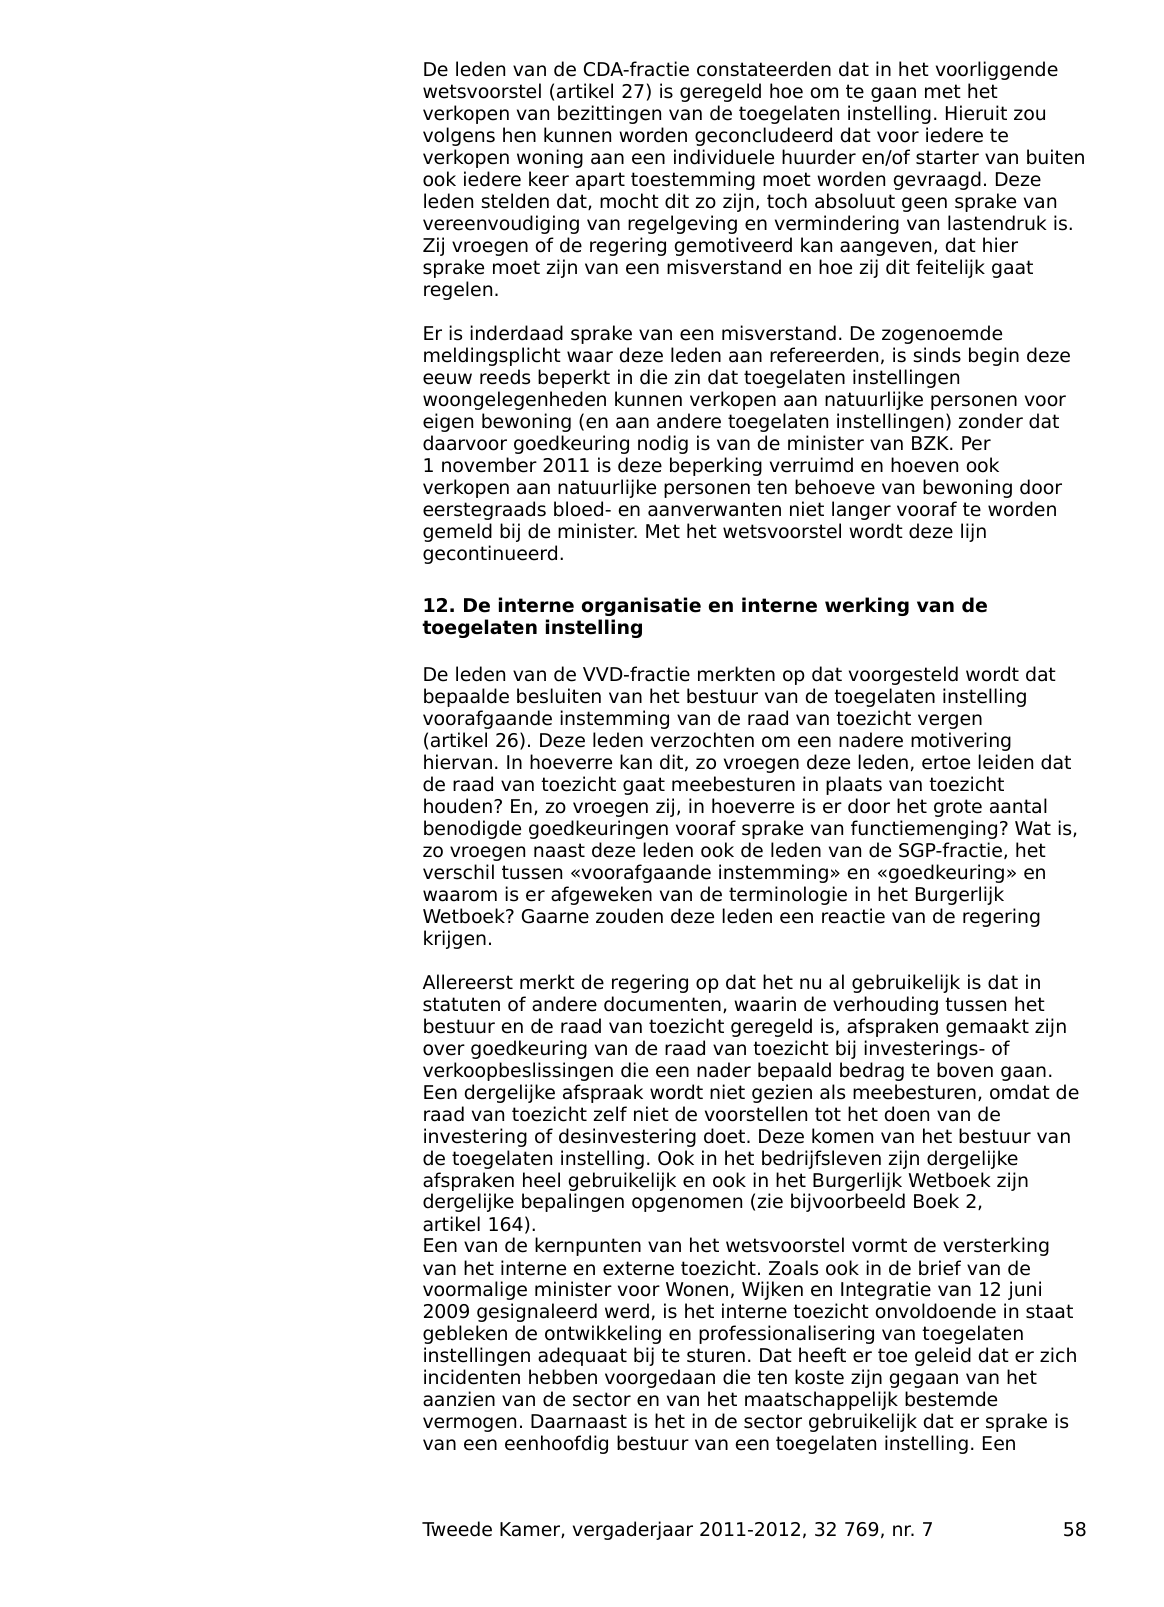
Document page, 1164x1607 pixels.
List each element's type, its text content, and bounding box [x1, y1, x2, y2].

subtitle 12. De interne organisatie en interne werking van de toegelaten instelling [422, 595, 1087, 639]
text Er is inderdaad sprake van een misverstand. De zogenoemde meldingsplicht waar deze leden aan refereerden, is sinds begin deze eeuw reeds beperkt in die zin dat toegelaten instellingen woongelegenheden kunnen verkopen aan natuurlijke personen voor eigen bewoning (en aan andere toegelaten instellingen) zonder dat daarvoor goedkeuring nodig is van de minister van BZK. Per 1 november 2011 is deze beperking verruimd en hoeven ook verkopen aan natuurlijke personen ten behoeve van bewoning door eerstegraads bloed- en aanverwanten niet langer vooraf te worden gemeld bij de minister. Met het wetsvoorstel wordt deze lijn gecontinueerd. [422, 323, 1087, 565]
text Allereerst merkt de regering op dat het nu al gebruikelijk is dat in statuten of andere documenten, waarin de verhouding tussen het bestuur en de raad van toezicht geregeld is, afspraken gemaakt zijn over goedkeuring van de raad van toezicht bij investerings- of verkoopbeslissingen die een nader bepaald bedrag te boven gaan. Een dergelijke afspraak wordt niet gezien als meebesturen, omdat de raad van toezicht zelf niet de voorstellen tot het doen van de investering of desinvestering doet. Deze komen van het bestuur van de toegelaten instelling. Ook in het bedrijfsleven zijn dergelijke afspraken heel gebruikelijk en ook in het Burgerlijk Wetboek zijn dergelijke bepalingen opgenomen (zie bijvoorbeeld Boek 2, artikel 164). [422, 972, 1087, 1235]
text De leden van de VVD-fractie merkten op dat voorgesteld wordt dat bepaalde besluiten van het bestuur van de toegelaten instelling voorafgaande instemming van de raad van toezicht vergen (artikel 26). Deze leden verzochten om een nadere motivering hiervan. In hoeverre kan dit, zo vroegen deze leden, ertoe leiden dat de raad van toezicht gaat meebesturen in plaats van toezicht houden? En, zo vroegen zij, in hoeverre is er door het grote aantal benodigde goedkeuringen vooraf sprake van functiemenging? Wat is, zo vroegen naast deze leden ook de leden van de SGP-fractie, het verschil tussen «voorafgaande instemming» en «goedkeuring» en waarom is er afgeweken van de terminologie in het Burgerlijk Wetboek? Gaarne zouden deze leden een reactie van de regering krijgen. [422, 664, 1087, 949]
text De leden van de CDA-fractie constateerden dat in het voorliggende wetsvoorstel (artikel 27) is geregeld hoe om te gaan met het verkopen van bezittingen van de toegelaten instelling. Hieruit zou volgens hen kunnen worden geconcludeerd dat voor iedere te verkopen woning aan een individuele huurder en/of starter van buiten ook iedere keer apart toestemming moet worden gevraagd. Deze leden stelden dat, mocht dit zo zijn, toch absoluut geen sprake van vereenvoudiging van regelgeving en vermindering van lastendruk is. Zij vroegen of de regering gemotiveerd kan aangeven, dat hier sprake moet zijn van een misverstand en hoe zij dit feitelijk gaat regelen. [422, 59, 1087, 301]
text Een van de kernpunten van het wetsvoorstel vormt de versterking van het interne en externe toezicht. Zoals ook in de brief van de voormalige minister voor Wonen, Wijken en Integratie van 12 juni 2009 gesignaleerd werd, is het interne toezicht onvoldoende in staat gebleken de ontwikkeling en professionalisering van toegelaten instellingen adequaat bij te sturen. Dat heeft er toe geleid dat er zich incidenten hebben voorgedaan die ten koste zijn gegaan van het aanzien van de sector en van het maatschappelijk bestemde vermogen. Daarnaast is het in de sector gebruikelijk dat er sprake is van een eenhoofdig bestuur van een toegelaten instelling. Een [422, 1235, 1087, 1455]
